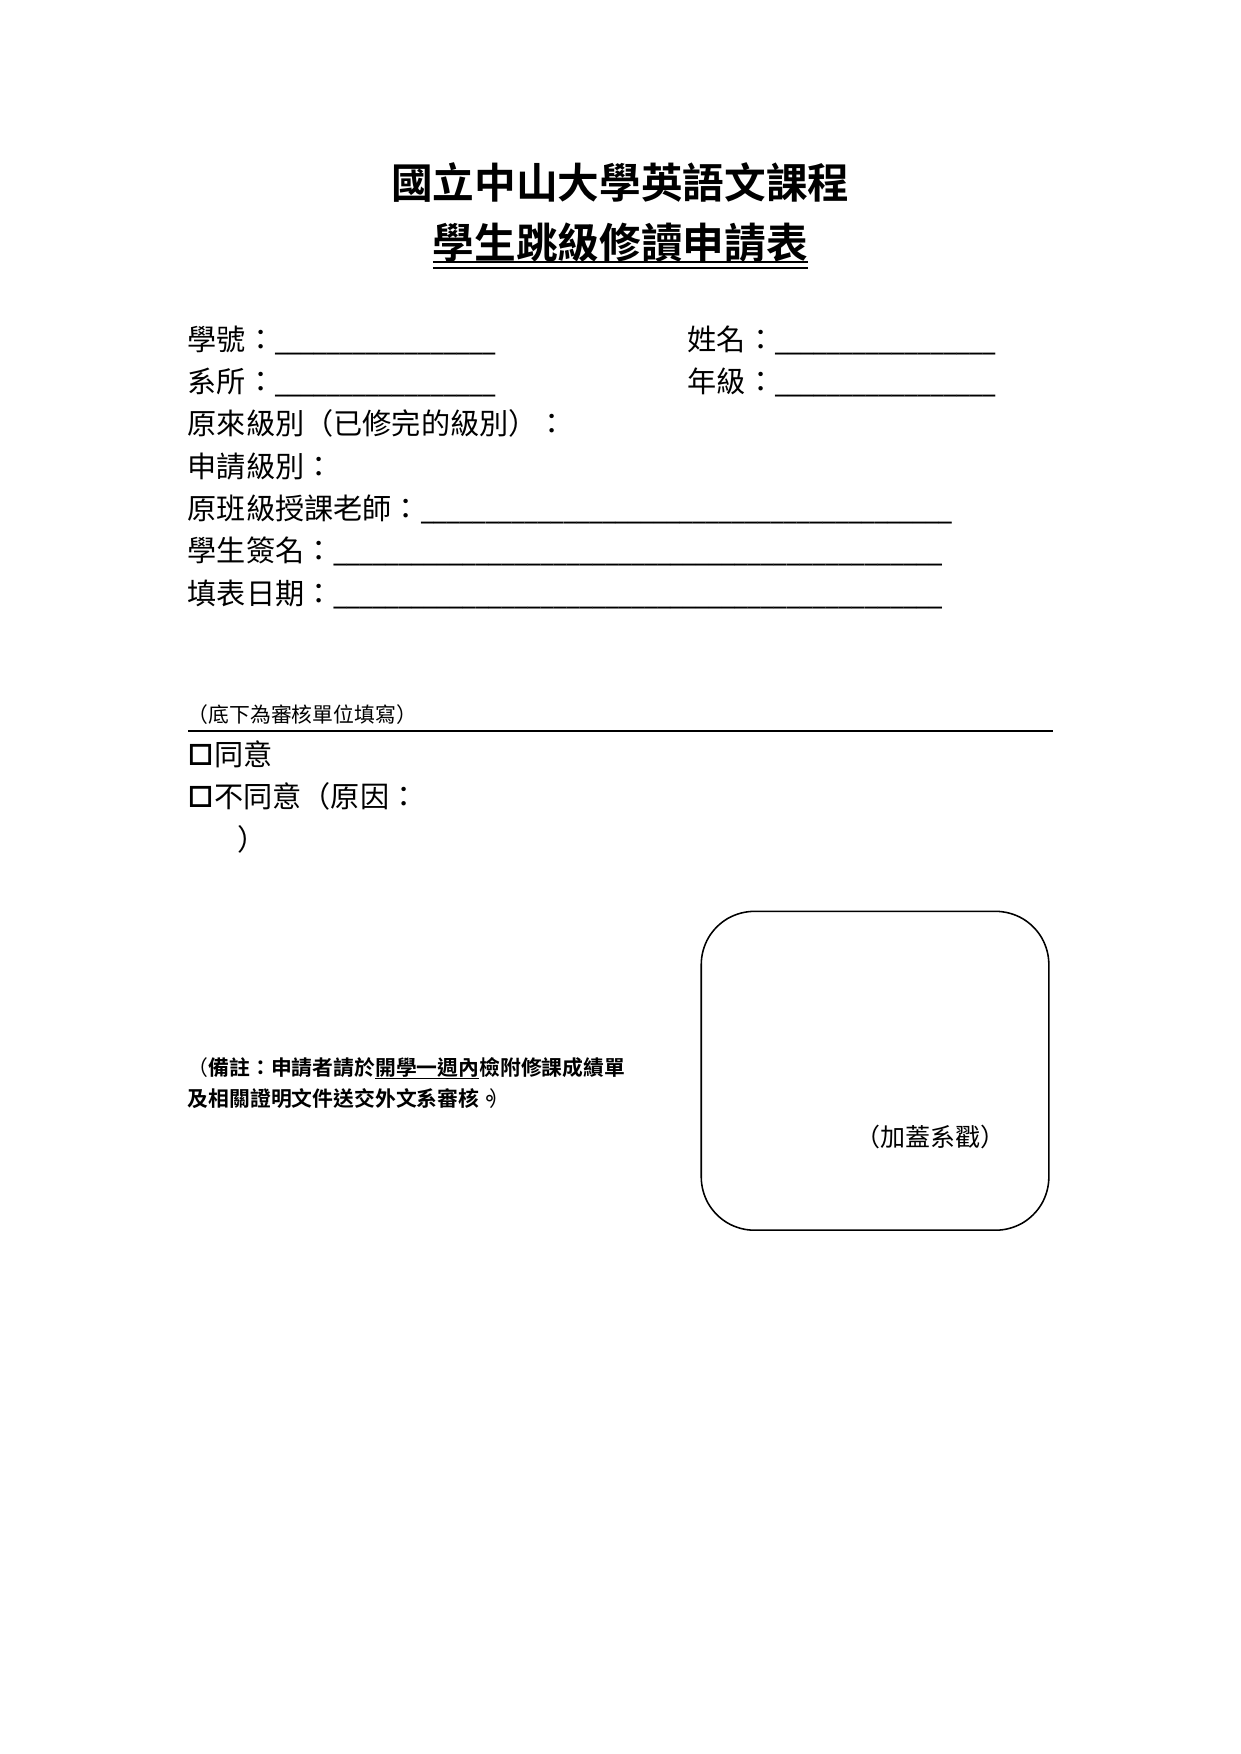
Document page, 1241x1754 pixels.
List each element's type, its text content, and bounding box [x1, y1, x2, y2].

text （底下為審核單位填寫） [187, 698, 1053, 732]
text 及相關證明文件送交外文系審核。） [187, 1082, 700, 1112]
text 國立中山大學英語文課程 [187, 150, 1053, 210]
text 填表日期：_______________________________________________ [187, 570, 1053, 613]
text 學生簽名：_______________________________________________ [187, 528, 1053, 570]
text （備註：申請者請於開學一週內檢附修課成績單 [187, 1052, 700, 1082]
text 申請級別： [187, 443, 1053, 485]
text 系所：_________________ 年級：_________________ [187, 358, 1053, 401]
text 原來級別（已修完的級別）： [187, 401, 1053, 443]
text 不同意（原因： ） [187, 774, 1053, 859]
text 學生跳級修讀申請表 [187, 210, 1053, 271]
text 學號：_________________ 姓名：_________________ [187, 316, 1053, 358]
text 原班級授課老師：_________________________________________ [187, 485, 1053, 528]
text 同意 [187, 732, 1053, 774]
